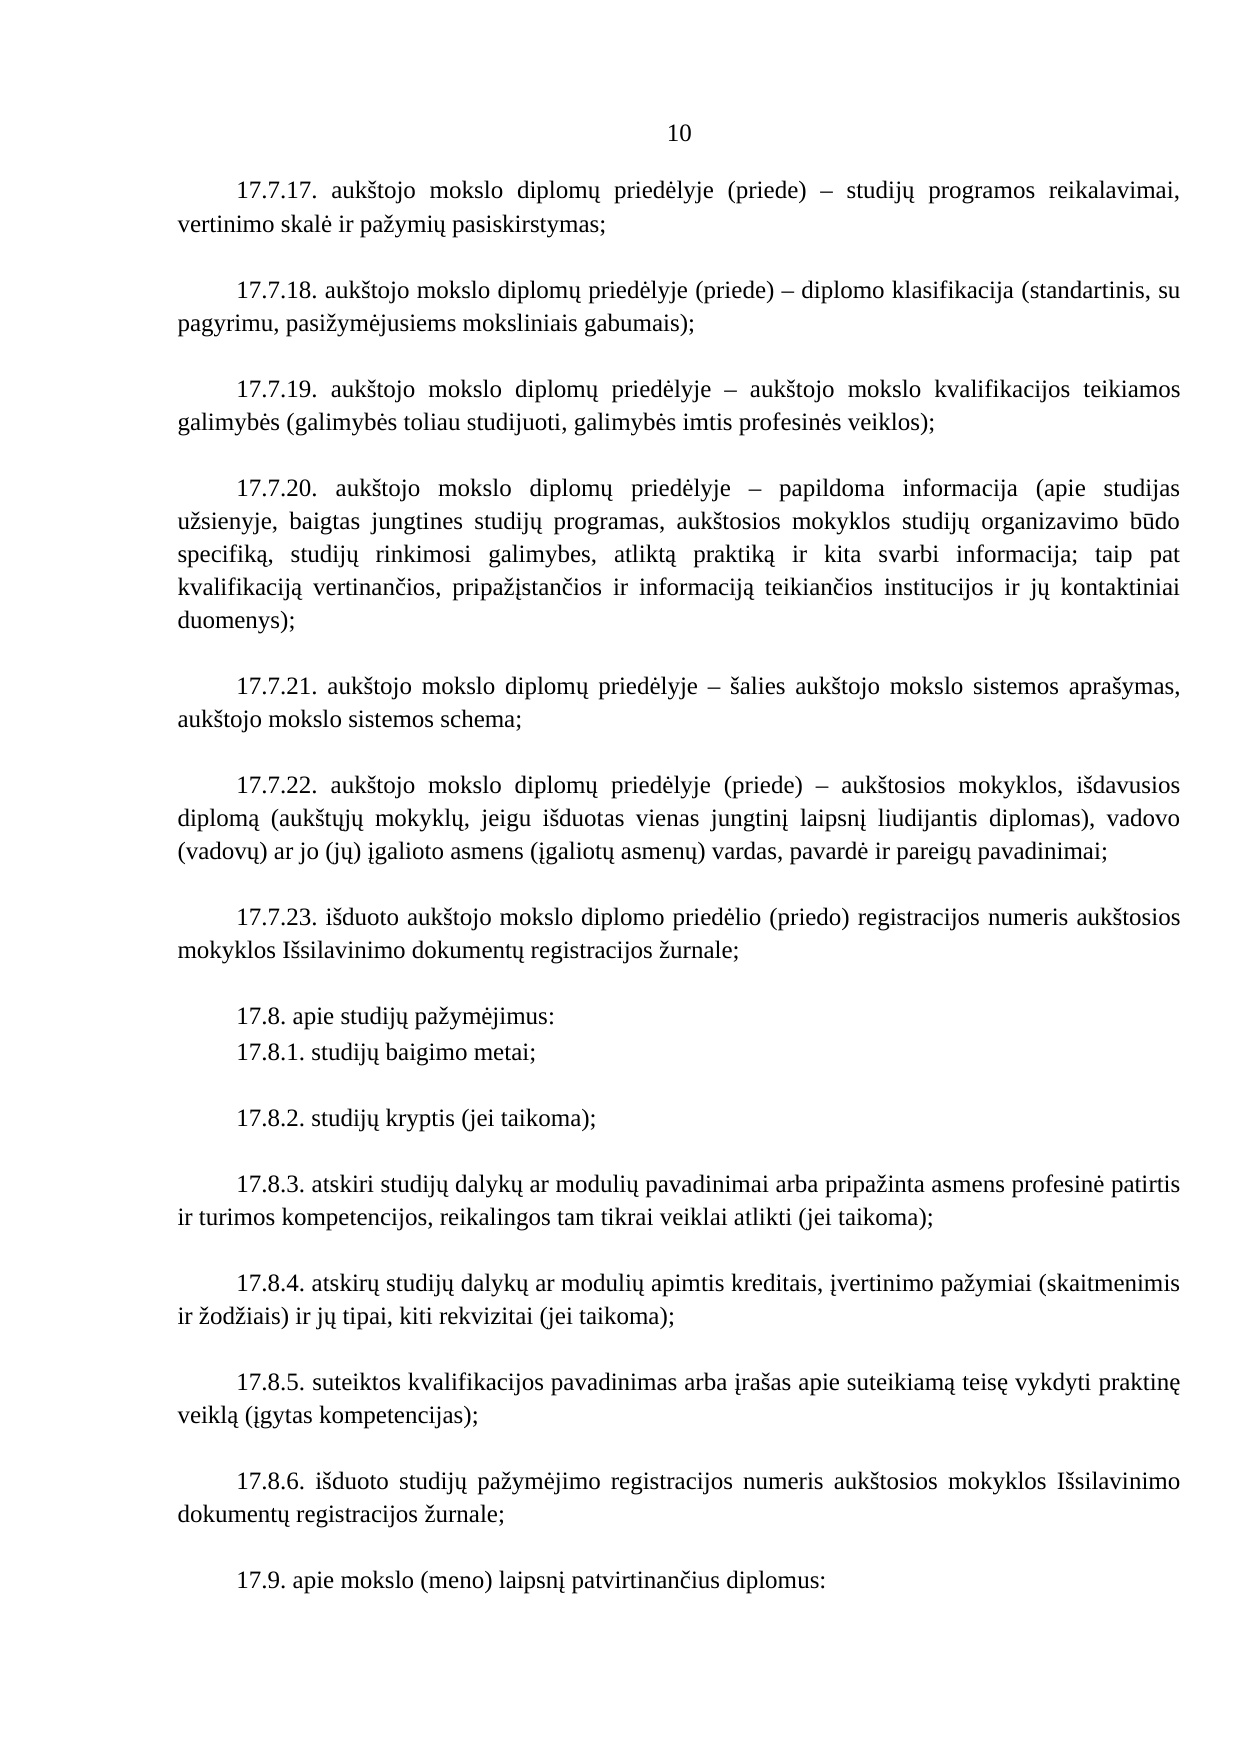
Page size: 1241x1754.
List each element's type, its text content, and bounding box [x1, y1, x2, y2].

text 17.8.1. studijų baigimo metai; [177, 1037, 1181, 1066]
text 17.7.21. aukštojo mokslo diplomų priedėlyje – šalies aukštojo mokslo sistemos aprašymas, aukštojo mokslo sistemos schema; [177, 671, 1181, 733]
text 17.7.23. išduoto aukštojo mokslo diplomo priedėlio (priedo) registracijos numeris aukštosios mokyklos Išsilavinimo dokumentų registracijos žurnale; [177, 902, 1181, 964]
text 17.7.18. aukštojo mokslo diplomų priedėlyje (priede) – diplomo klasifikacija (standartinis, su pagyrimu, pasižymėjusiems moksliniais gabumais); [177, 275, 1181, 336]
text 17.8.2. studijų kryptis (jei taikoma); [177, 1103, 1181, 1132]
text 17.7.17. aukštojo mokslo diplomų priedėlyje (priede) – studijų programos reikalavimai, vertinimo skalė ir pažymių pasiskirstymas; [177, 176, 1181, 237]
text 17.8. apie studijų pažymėjimus: [177, 1001, 1181, 1030]
text 17.8.3. atskiri studijų dalykų ar modulių pavadinimai arba pripažinta asmens profesinė patirtis ir turimos kompetencijos, reikalingos tam tikrai veiklai atlikti (jei taikoma); [177, 1169, 1181, 1231]
text 17.9. apie mokslo (meno) laipsnį patvirtinančius diplomus: [177, 1565, 1181, 1594]
text 17.7.20. aukštojo mokslo diplomų priedėlyje – papildoma informacija (apie studijas užsienyje, baigtas jungtines studijų programas, aukštosios mokyklos studijų organizavimo būdo specifiką, studijų rinkimosi galimybes, atliktą praktiką ir kita svarbi informacija; taip pat kvalifikaciją vertinančios, pripažįstančios ir informaciją teikiančios institucijos ir jų kontaktiniai duomenys); [177, 473, 1181, 634]
text 17.8.4. atskirų studijų dalykų ar modulių apimtis kreditais, įvertinimo pažymiai (skaitmenimis ir žodžiais) ir jų tipai, kiti rekvizitai (jei taikoma); [177, 1268, 1181, 1330]
text 17.7.22. aukštojo mokslo diplomų priedėlyje (priede) – aukštosios mokyklos, išdavusios diplomą (aukštųjų mokyklų, jeigu išduotas vienas jungtinį laipsnį liudijantis diplomas), vadovo (vadovų) ar jo (jų) įgalioto asmens (įgaliotų asmenų) vardas, pavardė ir pareigų pavadinimai; [177, 770, 1181, 865]
text 17.8.6. išduoto studijų pažymėjimo registracijos numeris aukštosios mokyklos Išsilavinimo dokumentų registracijos žurnale; [177, 1466, 1181, 1528]
text 17.8.5. suteiktos kvalifikacijos pavadinimas arba įrašas apie suteikiamą teisę vykdyti praktinę veiklą (įgytas kompetencijas); [177, 1367, 1181, 1429]
text 17.7.19. aukštojo mokslo diplomų priedėlyje – aukštojo mokslo kvalifikacijos teikiamos galimybės (galimybės toliau studijuoti, galimybės imtis profesinės veiklos); [177, 374, 1181, 436]
